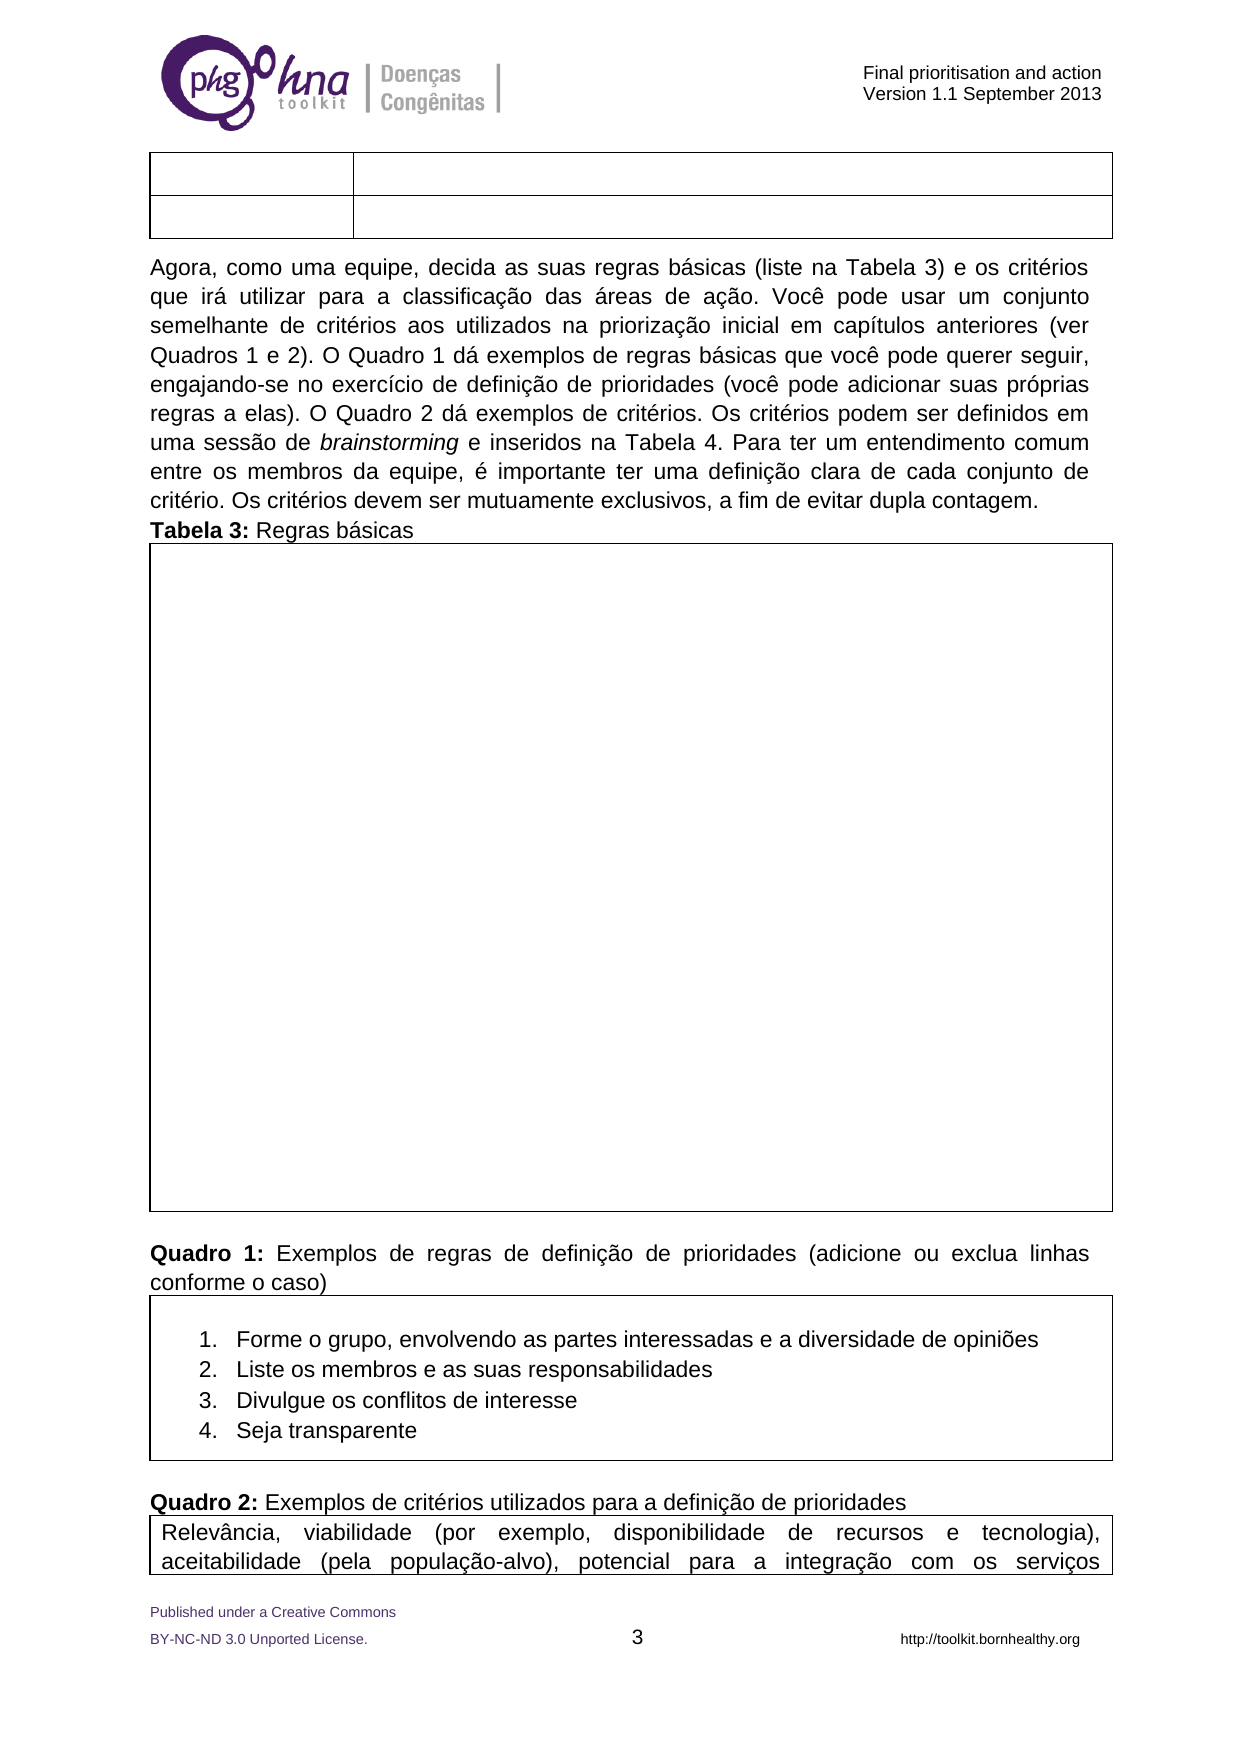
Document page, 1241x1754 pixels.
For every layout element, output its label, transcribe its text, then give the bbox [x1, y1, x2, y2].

text Tabela 3: Regras básicas [150, 514, 1090, 543]
subtitle Quadro 2: Exemplos de critérios utilizados para a definição de prioridades [150, 1486, 1090, 1515]
table_header [151, 544, 1112, 1211]
table_cell [354, 153, 1112, 195]
subtitle Quadro 1: Exemplos de regras de definição de prioridades (adicione ou exclua linhas conforme o caso) [150, 1237, 1090, 1295]
table_cell [151, 196, 353, 238]
table_header Relevância, viabilidade (por exemplo, disponibilidade de recursos e tecnologia), aceitabilidade (pela população-alvo), potencial para a integração com os serviços [151, 1516, 1112, 1574]
table_cell [354, 196, 1112, 238]
table_cell [151, 153, 353, 195]
table_header Forme o grupo, envolvendo as partes interessadas e a diversidade de opiniões Liste os membros e as suas responsabilidades Divulgue os conflitos de interesse Seja transparente [151, 1296, 1112, 1459]
text Agora, como uma equipe, decida as suas regras básicas (liste na Tabela 3) e os critérios que irá utilizar para a classificação das áreas de ação. Você pode usar um conjunto semelhante de critérios aos utilizados na priorização inicial em capítulos anteriores (ver Quadros 1 e 2). O Quadro 1 dá exemplos de regras básicas que você pode querer seguir, engajando-se no exercício de definição de prioridades (você pode adicionar suas próprias regras a elas). O Quadro 2 dá exemplos de critérios. Os critérios podem ser definidos em uma sessão de brainstorming e inseridos na Tabela 4. Para ter um entendimento comum entre os membros da equipe, é importante ter uma definição clara de cada conjunto de critério. Os critérios devem ser mutuamente exclusivos, a fim de evitar dupla contagem. [150, 251, 1090, 514]
